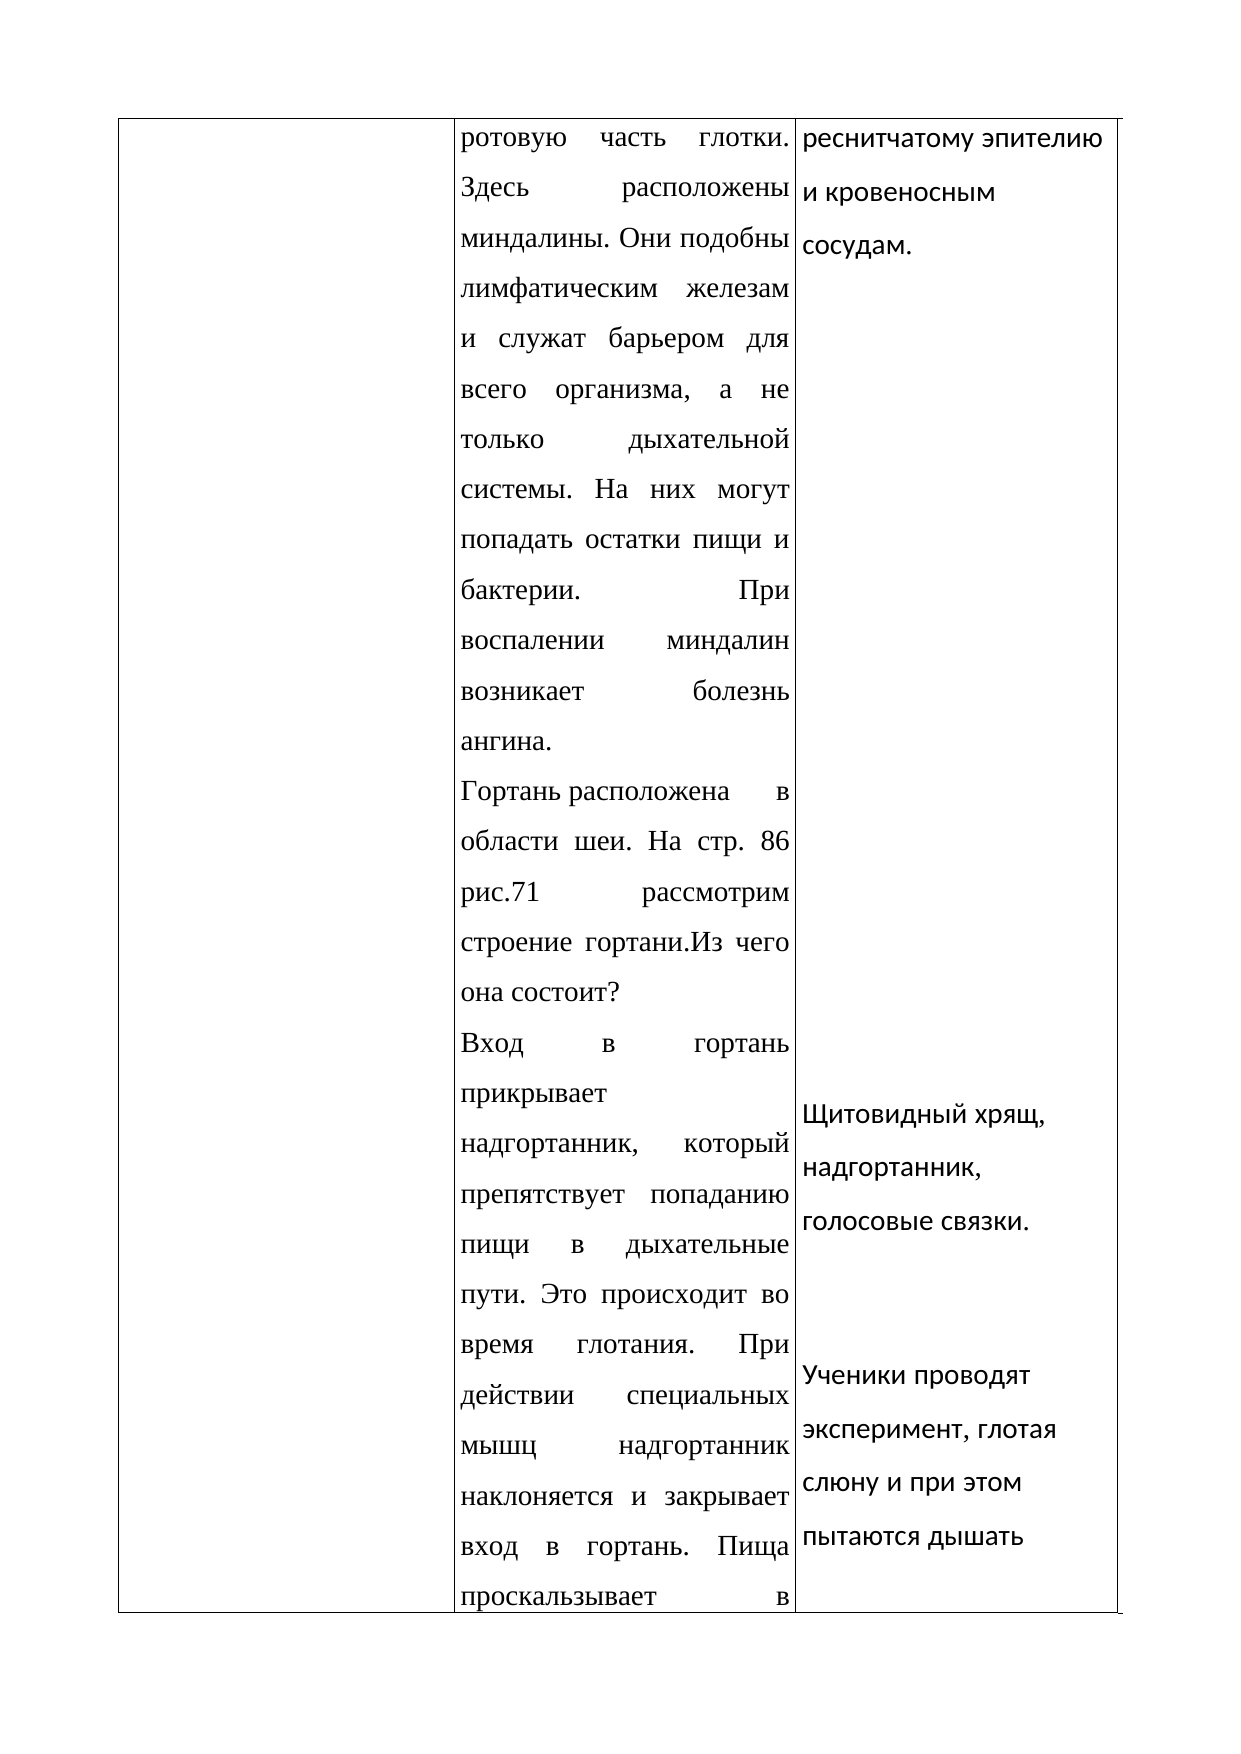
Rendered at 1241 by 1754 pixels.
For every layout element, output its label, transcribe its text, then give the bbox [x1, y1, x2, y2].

table_cell [119, 119, 454, 1612]
table_cell реснитчатому эпителию и кровеносным сосудам. Щитовидный хрящ, надгортанник, голосовые связки. Ученики проводят эксперимент, глотая слюну и при этом пытаются дышать [796, 119, 1117, 1612]
table_cell ротовую часть глотки. Здесь расположены миндалины. Они подобны лимфатическим железам и служат барьером для всего организма, а не только дыхательной системы. На них могут попадать остатки пищи и бактерии. При воспалении миндалин возникает болезнь ангина. Гортань расположена в области шеи. На стр. 86 рис.71 рассмотрим строение гортани.Из чего она состоит? Вход в гортань прикрывает надгортанник, который препятствует попаданию пищи в дыхательные пути. Это происходит во время глотания. При действии специальных мышц надгортанник наклоняется и закрывает вход в гортань. Пища проскальзывает в [455, 119, 795, 1612]
